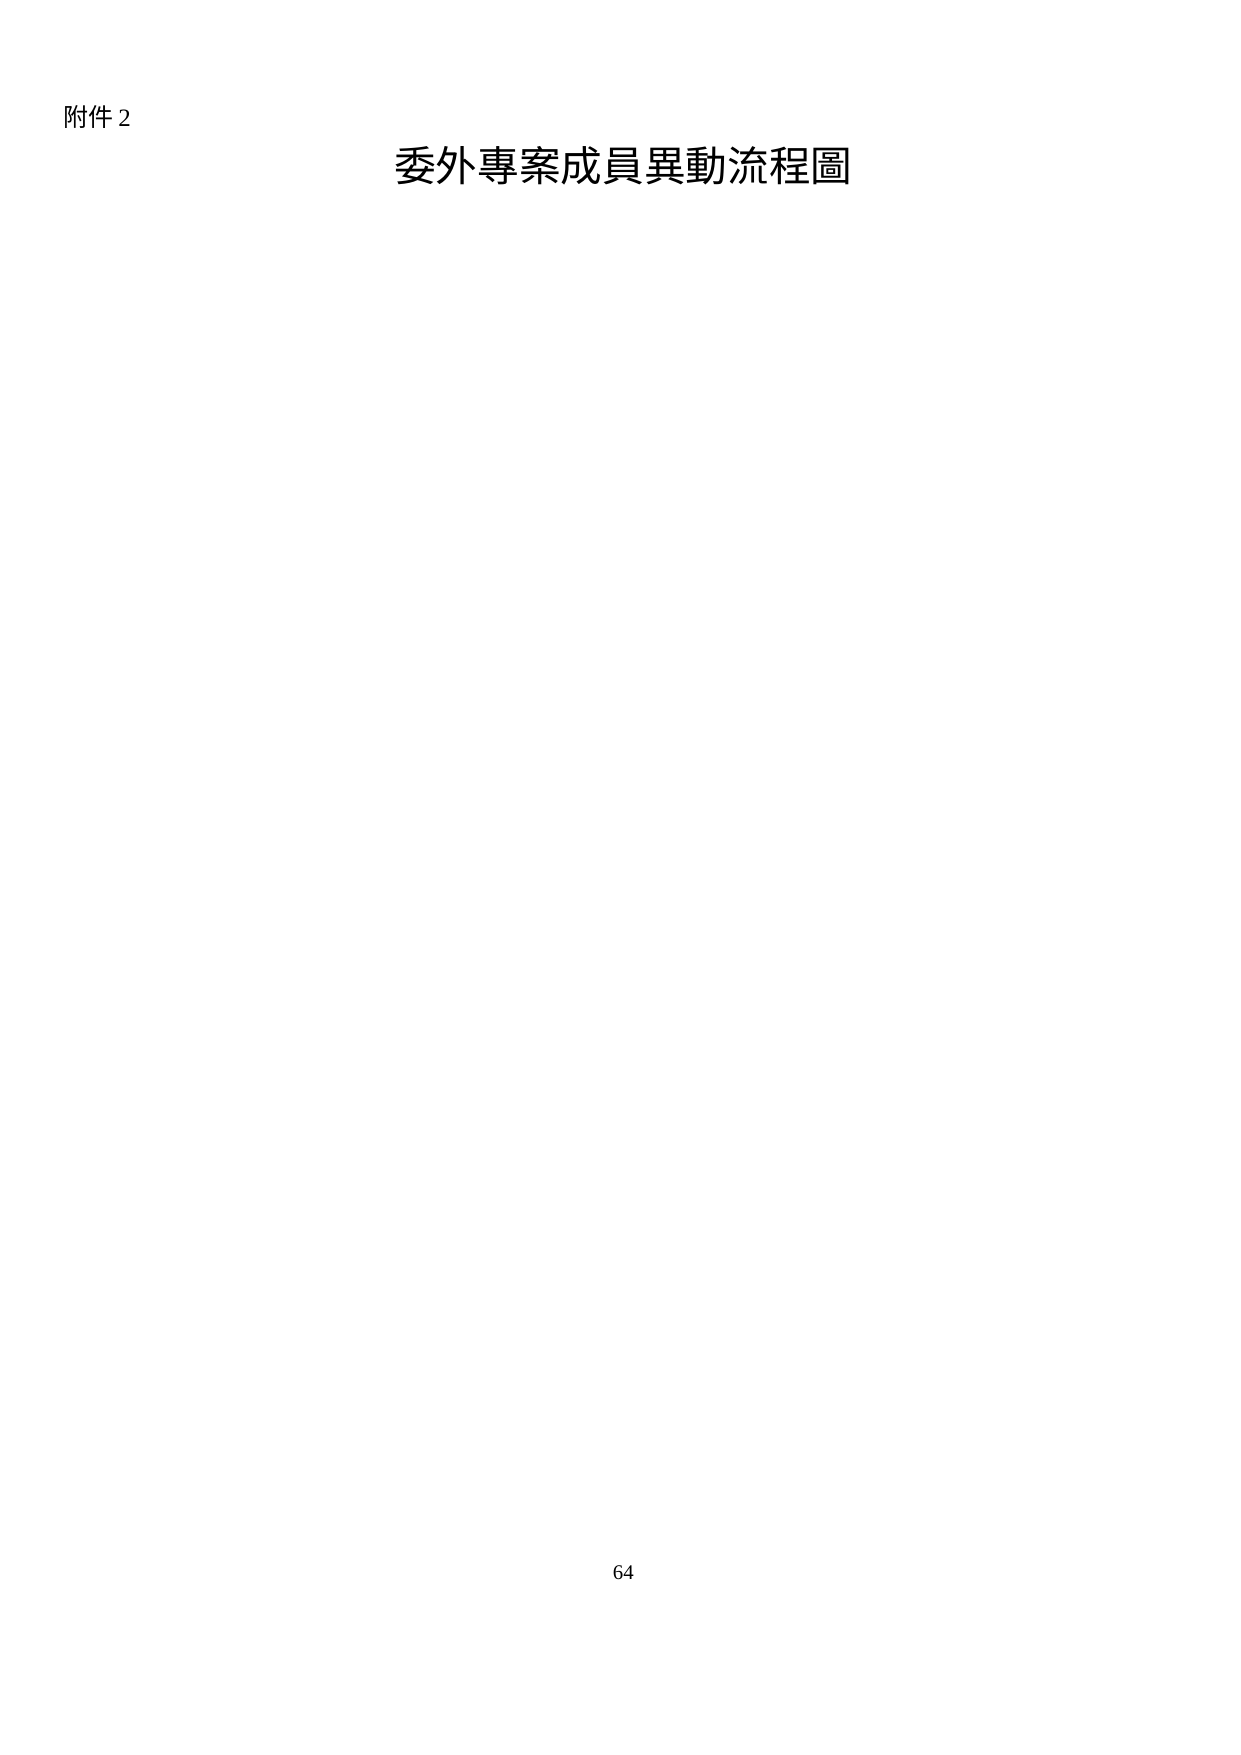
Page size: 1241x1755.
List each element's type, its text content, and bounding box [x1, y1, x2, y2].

text 附件2 [63, 97, 158, 133]
text 委外專案成員異動流程圖 [124, 148, 1122, 189]
text [48, 90, 173, 146]
